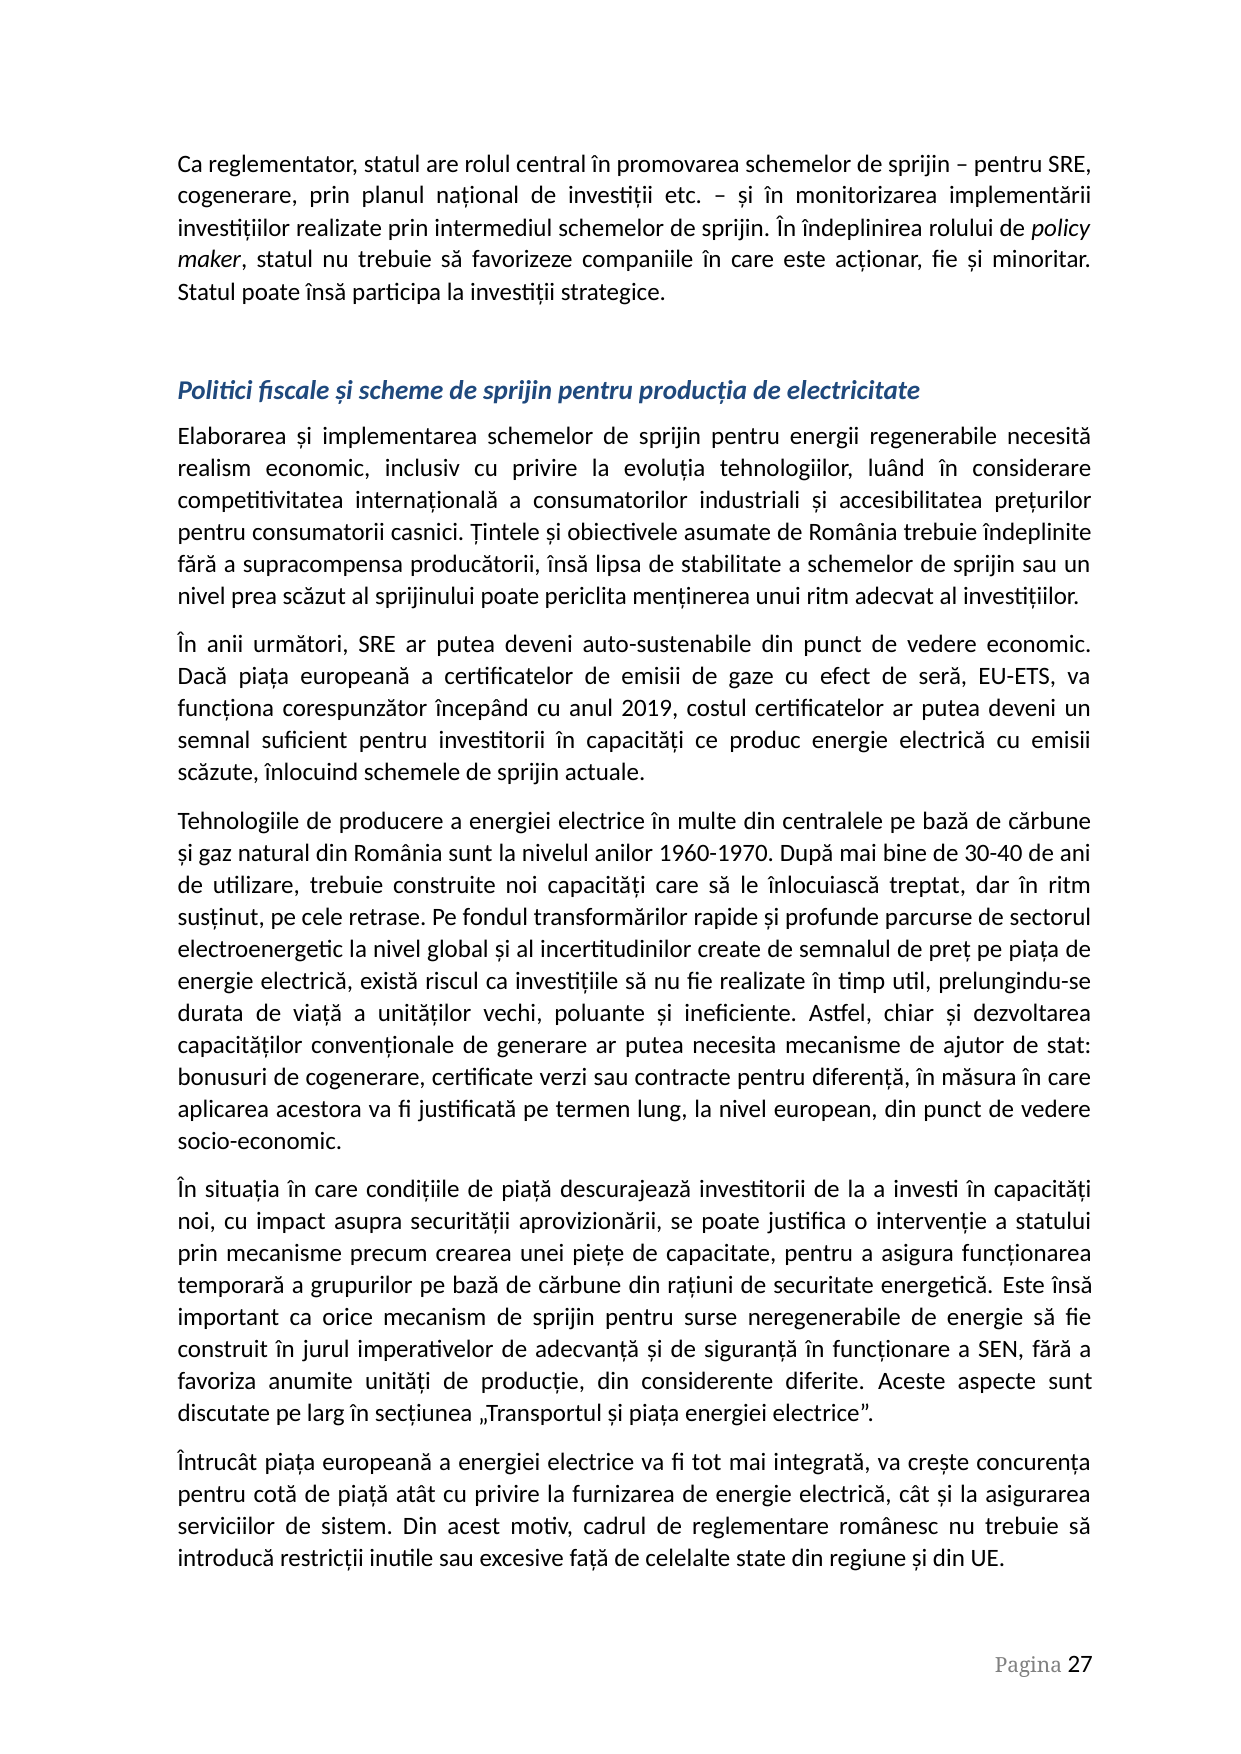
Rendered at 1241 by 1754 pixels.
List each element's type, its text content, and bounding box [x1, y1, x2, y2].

list Ca reglementator, statul are rolul central în promovarea schemelor de sprijin – pentru SRE, cogenerare, prin planul național de investiții etc. – și în monitorizarea implementării investițiilor realizate prin intermediul schemelor de sprijin. În îndeplinirea rolului de policy maker, statul nu trebuie să favorizeze companiile în care este acționar, fie și minoritar. Statul poate însă participa la investiții strategice. [177, 148, 1092, 306]
text Întrucât piaţa europeană a energiei electrice va fi tot mai integrată, va crește concurența pentru cotă de piață atât cu privire la furnizarea de energie electrică, cât și la asigurarea serviciilor de sistem. Din acest motiv, cadrul de reglementare românesc nu trebuie să introducă restricţii inutile sau excesive faţă de celelalte state din regiune și din UE. [177, 1446, 1092, 1572]
text În anii următori, SRE ar putea deveni auto-sustenabile din punct de vedere economic. Dacă piața europeană a certificatelor de emisii de gaze cu efect de seră, EU-ETS, va funcționa corespunzător începând cu anul 2019, costul certificatelor ar putea deveni un semnal suficient pentru investitorii în capacități ce produc energie electrică cu emisii scăzute, înlocuind schemele de sprijin actuale. [177, 628, 1092, 787]
text În situația în care condițiile de piață descurajează investitorii de la a investi în capacități noi, cu impact asupra securității aprovizionării, se poate justifica o intervenție a statului prin mecanisme precum crearea unei piețe de capacitate, pentru a asigura funcționarea temporară a grupurilor pe bază de cărbune din rațiuni de securitate energetică. Este însă important ca orice mecanism de sprijin pentru surse neregenerabile de energie să fie construit în jurul imperativelor de adecvanță și de siguranță în funcționare a SEN, fără a favoriza anumite unități de producție, din considerente diferite. Aceste aspecte sunt discutate pe larg în secțiunea „Transportul și piața energiei electrice”. [177, 1173, 1092, 1428]
text Elaborarea și implementarea schemelor de sprijin pentru energii regenerabile necesită realism economic, inclusiv cu privire la evoluția tehnologiilor, luând în considerare competitivitatea internațională a consumatorilor industriali și accesibilitatea prețurilor pentru consumatorii casnici. Țintele și obiectivele asumate de România trebuie îndeplinite fără a supracompensa producătorii, însă lipsa de stabilitate a schemelor de sprijin sau un nivel prea scăzut al sprijinului poate periclita menținerea unui ritm adecvat al investițiilor. [177, 420, 1092, 610]
text Tehnologiile de producere a energiei electrice în multe din centralele pe bază de cărbune și gaz natural din România sunt la nivelul anilor 1960-1970. După mai bine de 30-40 de ani de utilizare, trebuie construite noi capacităţi care să le înlocuiască treptat, dar în ritm susținut, pe cele retrase. Pe fondul transformărilor rapide și profunde parcurse de sectorul electroenergetic la nivel global și al incertitudinilor create de semnalul de preț pe piața de energie electrică, există riscul ca investițiile să nu fie realizate în timp util, prelungindu-se durata de viață a unităților vechi, poluante și ineficiente. Astfel, chiar și dezvoltarea capacităților convenționale de generare ar putea necesita mecanisme de ajutor de stat: bonusuri de cogenerare, certificate verzi sau contracte pentru diferență, în măsura în care aplicarea acestora va fi justificată pe termen lung, la nivel european, din punct de vedere socio-economic. [177, 805, 1092, 1155]
subtitle Politici fiscale și scheme de sprijin pentru producția de electricitate [177, 373, 1092, 406]
